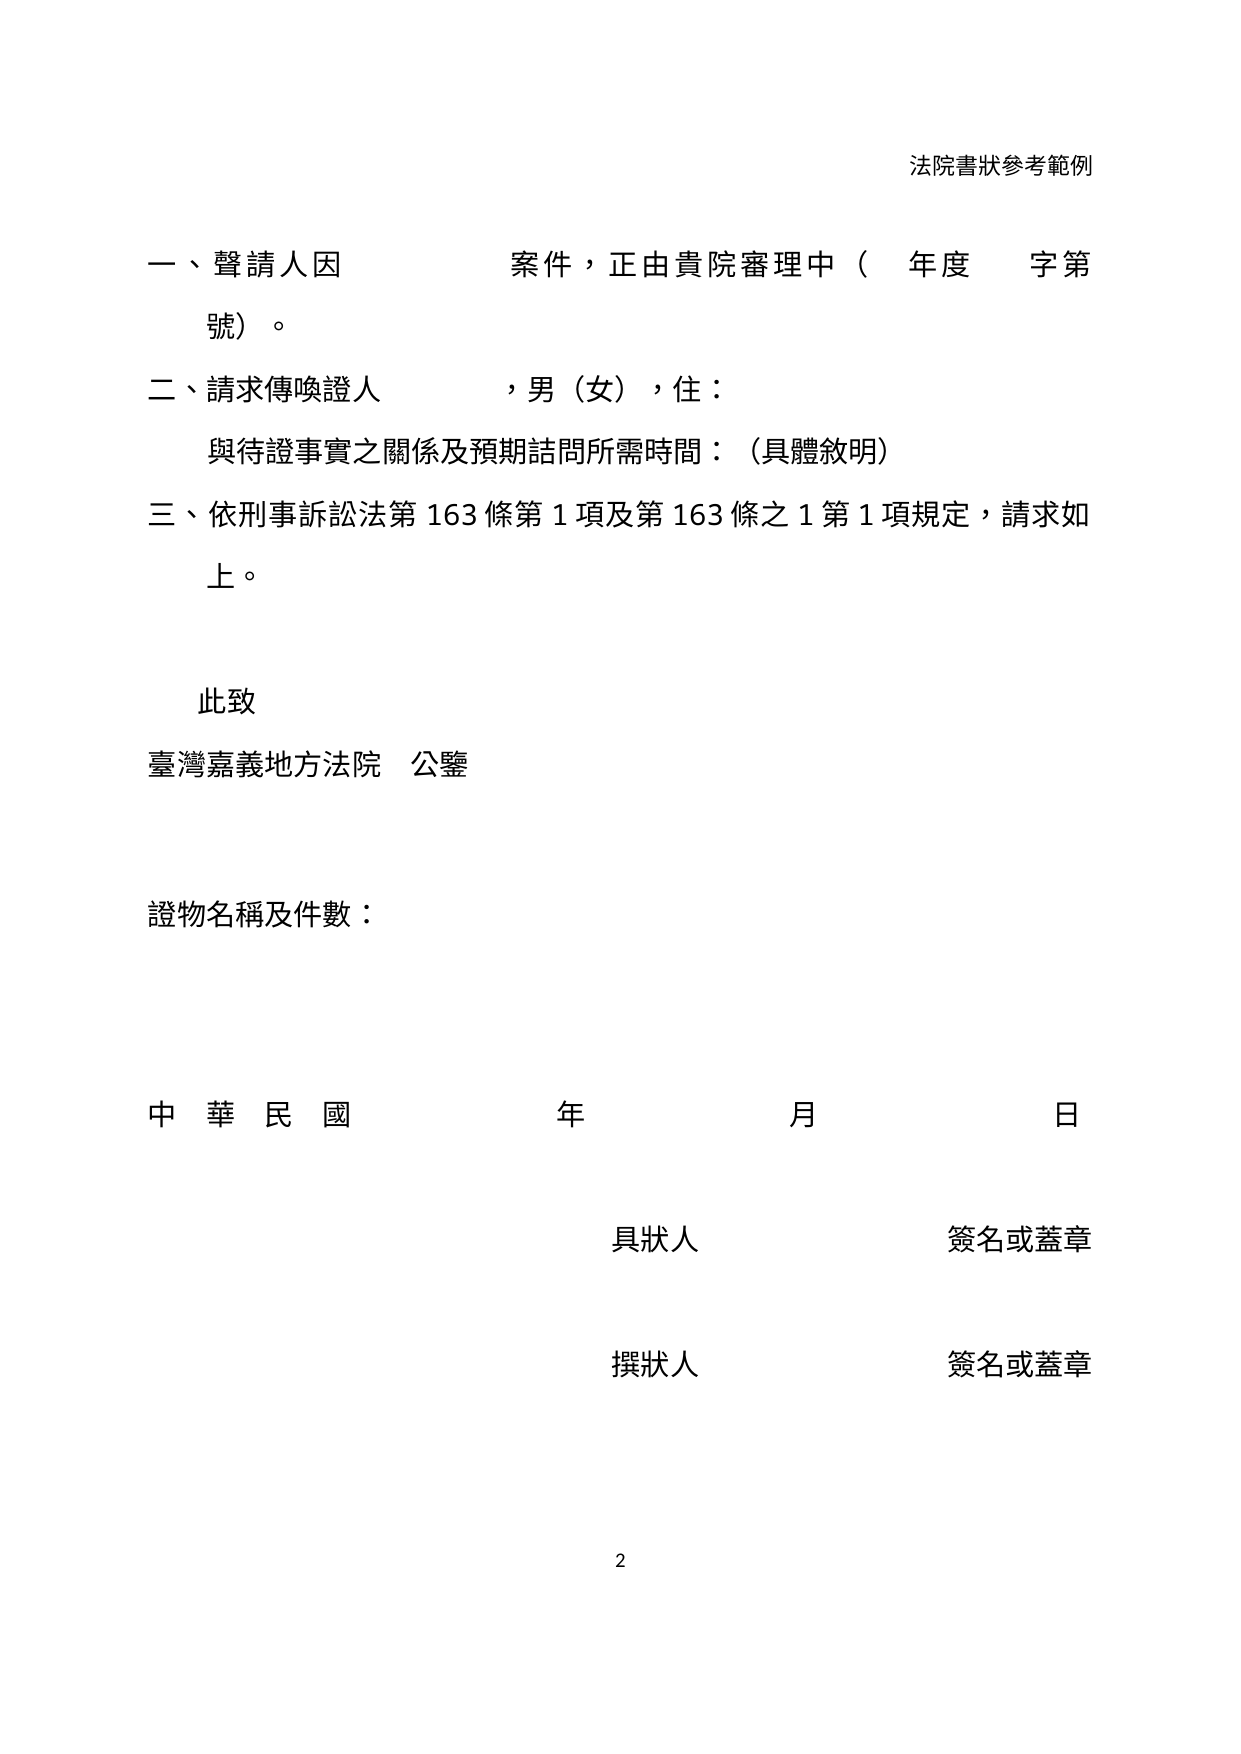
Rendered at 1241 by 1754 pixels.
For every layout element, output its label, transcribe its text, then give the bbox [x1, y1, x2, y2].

text 三、依刑事訴訟法第163條第1項及第163條之1第1項規定，請求如上。 [148, 471, 1092, 596]
text 中 華 民 國 年 月 日 [148, 1071, 1092, 1133]
text 具狀人 簽名或蓋章 [148, 1196, 1092, 1258]
text 與待證事實之關係及預期詰問所需時間：（具體敘明） [198, 408, 1092, 471]
text 撰狀人 簽名或蓋章 [148, 1321, 1092, 1383]
text 臺灣嘉義地方法院 公鑒 [148, 721, 1092, 783]
text 證物名稱及件數： [148, 871, 1092, 933]
text 二、請求傳喚證人 ，男（女），住： [148, 346, 1092, 408]
text 一、聲請人因 案件，正由貴院審理中（ 年度 字第 號）。 [148, 221, 1092, 346]
text 此致 [198, 658, 1092, 721]
